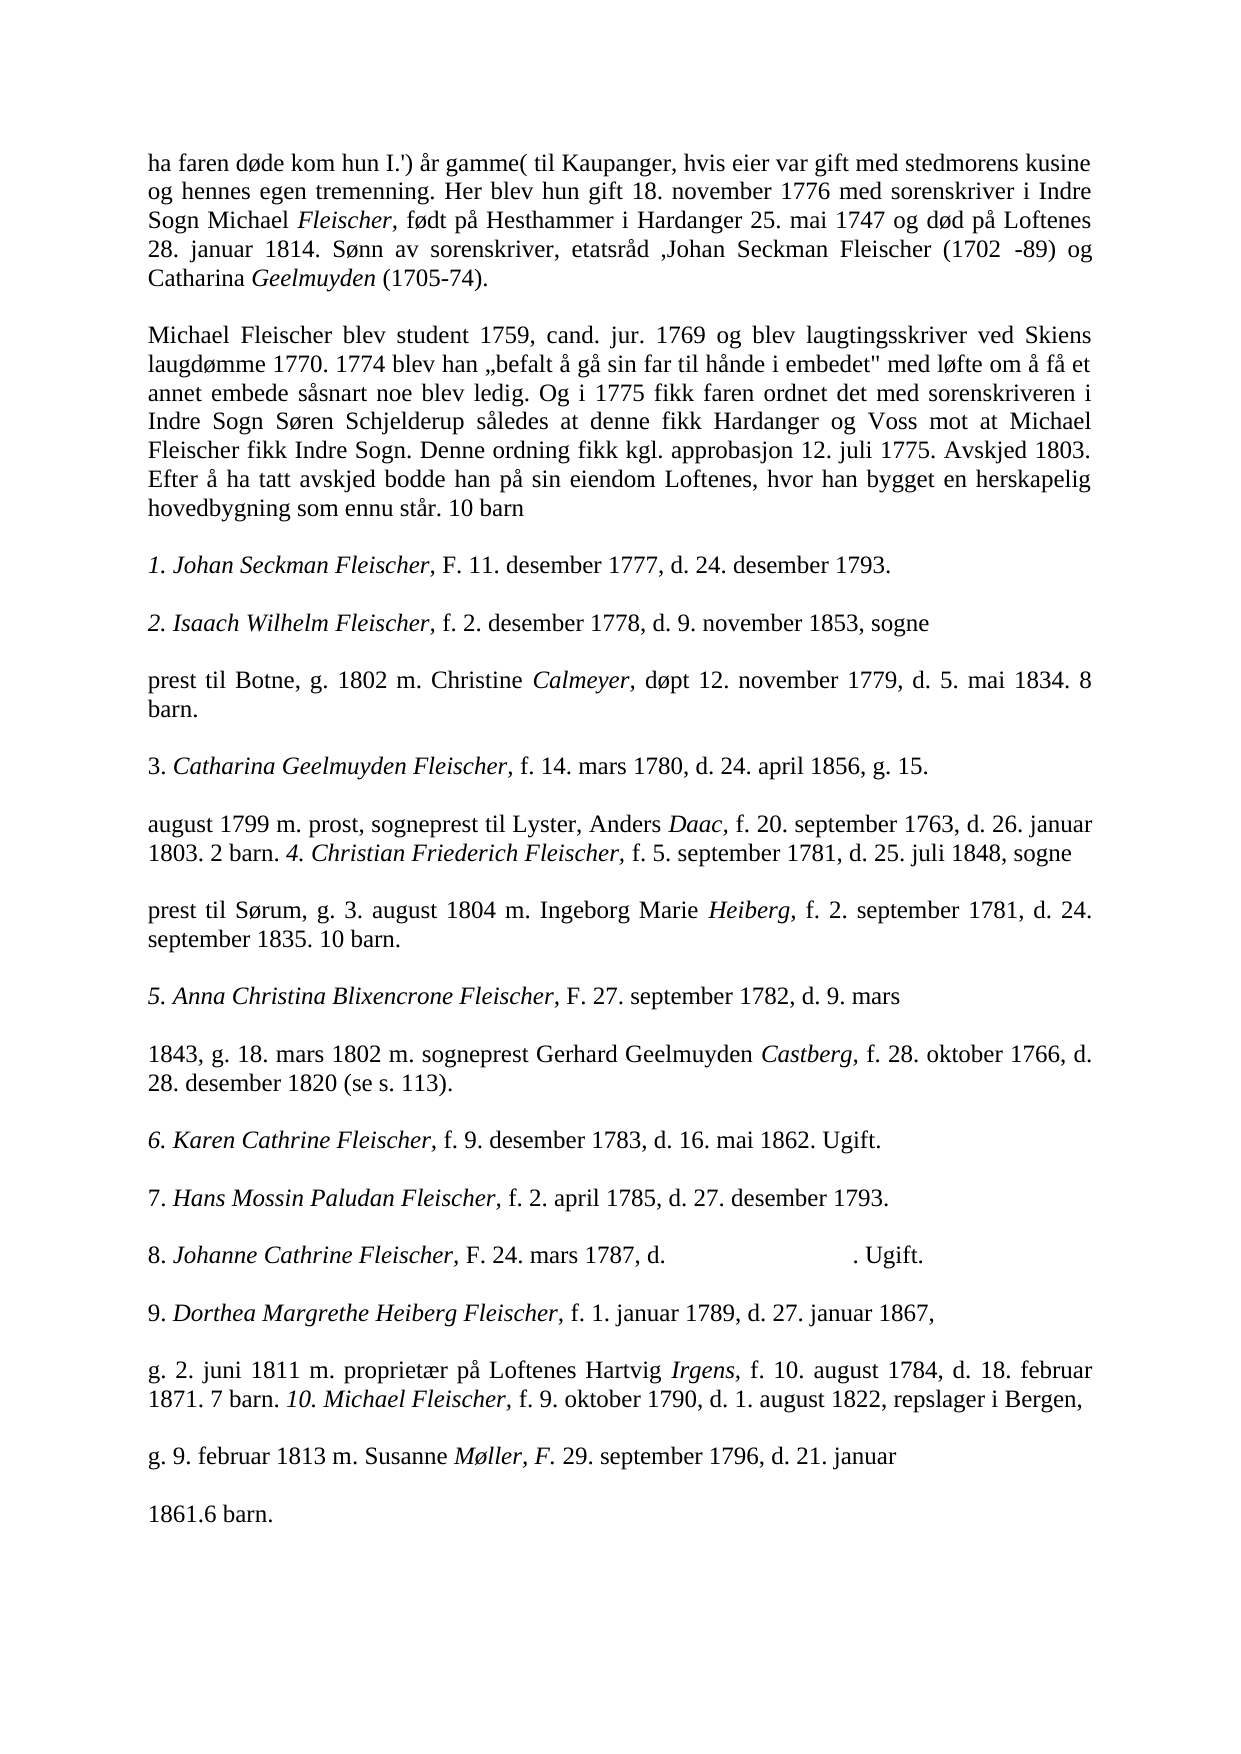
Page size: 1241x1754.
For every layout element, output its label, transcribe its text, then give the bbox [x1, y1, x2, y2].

text g. 9. februar 1813 m. Susanne Møller, F. 29. september 1796, d. 21. januar [148, 1441, 1093, 1470]
text 9. Dorthea Margrethe Heiberg Fleischer, f. 1. januar 1789, d. 27. januar 1867, [148, 1298, 1093, 1326]
text 1. Johan Seckman Fleischer, F. 11. desember 1777, d. 24. desember 1793. [148, 550, 1093, 579]
text 5. Anna Christina Blixencrone Fleischer, F. 27. september 1782, d. 9. mars [148, 981, 1093, 1010]
text 3. Catharina Geelmuyden Fleischer, f. 14. mars 1780, d. 24. april 1856, g. 15. [148, 751, 1093, 780]
text 2. Isaach Wilhelm Fleischer, f. 2. desember 1778, d. 9. november 1853, sogne [148, 608, 1093, 636]
text Michael Fleischer blev student 1759, cand. jur. 1769 og blev laugtingsskriver ved Skiens laugdømme 1770. 1774 blev han „befalt å gå sin far til hånde i embedet" med løfte om å få et annet embede såsnart noe blev ledig. Og i 1775 fikk faren ordnet det med sorenskriveren i Indre Sogn Søren Schjelderup således at denne fikk Hardanger og Voss mot at Michael Fleischer fikk Indre Sogn. Denne ordning fikk kgl. approbasjon 12. juli 1775. Avskjed 1803. Efter å ha tatt avskjed bodde han på sin eiendom Loftenes, hvor han bygget en herskapelig hovedbygning som ennu står. 10 barn [148, 320, 1093, 521]
text prest til Sørum, g. 3. august 1804 m. Ingeborg Marie Heiberg, f. 2. september 1781, d. 24. september 1835. 10 barn. [148, 895, 1093, 953]
text august 1799 m. prost, sogneprest til Lyster, Anders Daac, f. 20. september 1763, d. 26. januar 1803. 2 barn. 4. Christian Friederich Fleischer, f. 5. september 1781, d. 25. juli 1848, sogne [148, 809, 1093, 866]
text g. 2. juni 1811 m. proprietær på Loftenes Hartvig Irgens, f. 10. august 1784, d. 18. februar 1871. 7 barn. 10. Michael Fleischer, f. 9. oktober 1790, d. 1. august 1822, repslager i Bergen, [148, 1355, 1093, 1413]
text 6. Karen Cathrine Fleischer, f. 9. desember 1783, d. 16. mai 1862. Ugift. [148, 1125, 1093, 1154]
text prest til Botne, g. 1802 m. Christine Calmeyer, døpt 12. november 1779, d. 5. mai 1834. 8 barn. [148, 665, 1093, 723]
text 7. Hans Mossin Paludan Fleischer, f. 2. april 1785, d. 27. desember 1793. [148, 1183, 1093, 1211]
text 1861.6 barn. [148, 1499, 1093, 1528]
text ha faren døde kom hun I.') år gamme( til Kaupanger, hvis eier var gift med stedmorens kusine og hennes egen tremenning. Her blev hun gift 18. november 1776 med sorenskriver i Indre Sogn Michael Fleischer, født på Hesthammer i Hardanger 25. mai 1747 og død på Loftenes 28. januar 1814. Sønn av sorenskriver, etatsråd ,Johan Seckman Fleischer (1702 ‑89) og Catharina Geelmuyden (1705‑74). [148, 148, 1093, 291]
text 8. Johanne Cathrine Fleischer, F. 24. mars 1787, d. . Ugift. [148, 1240, 1093, 1269]
text 1843, g. 18. mars 1802 m. sogneprest Gerhard Geelmuyden Castberg, f. 28. oktober 1766, d. 28. desember 1820 (se s. 113). [148, 1039, 1093, 1096]
